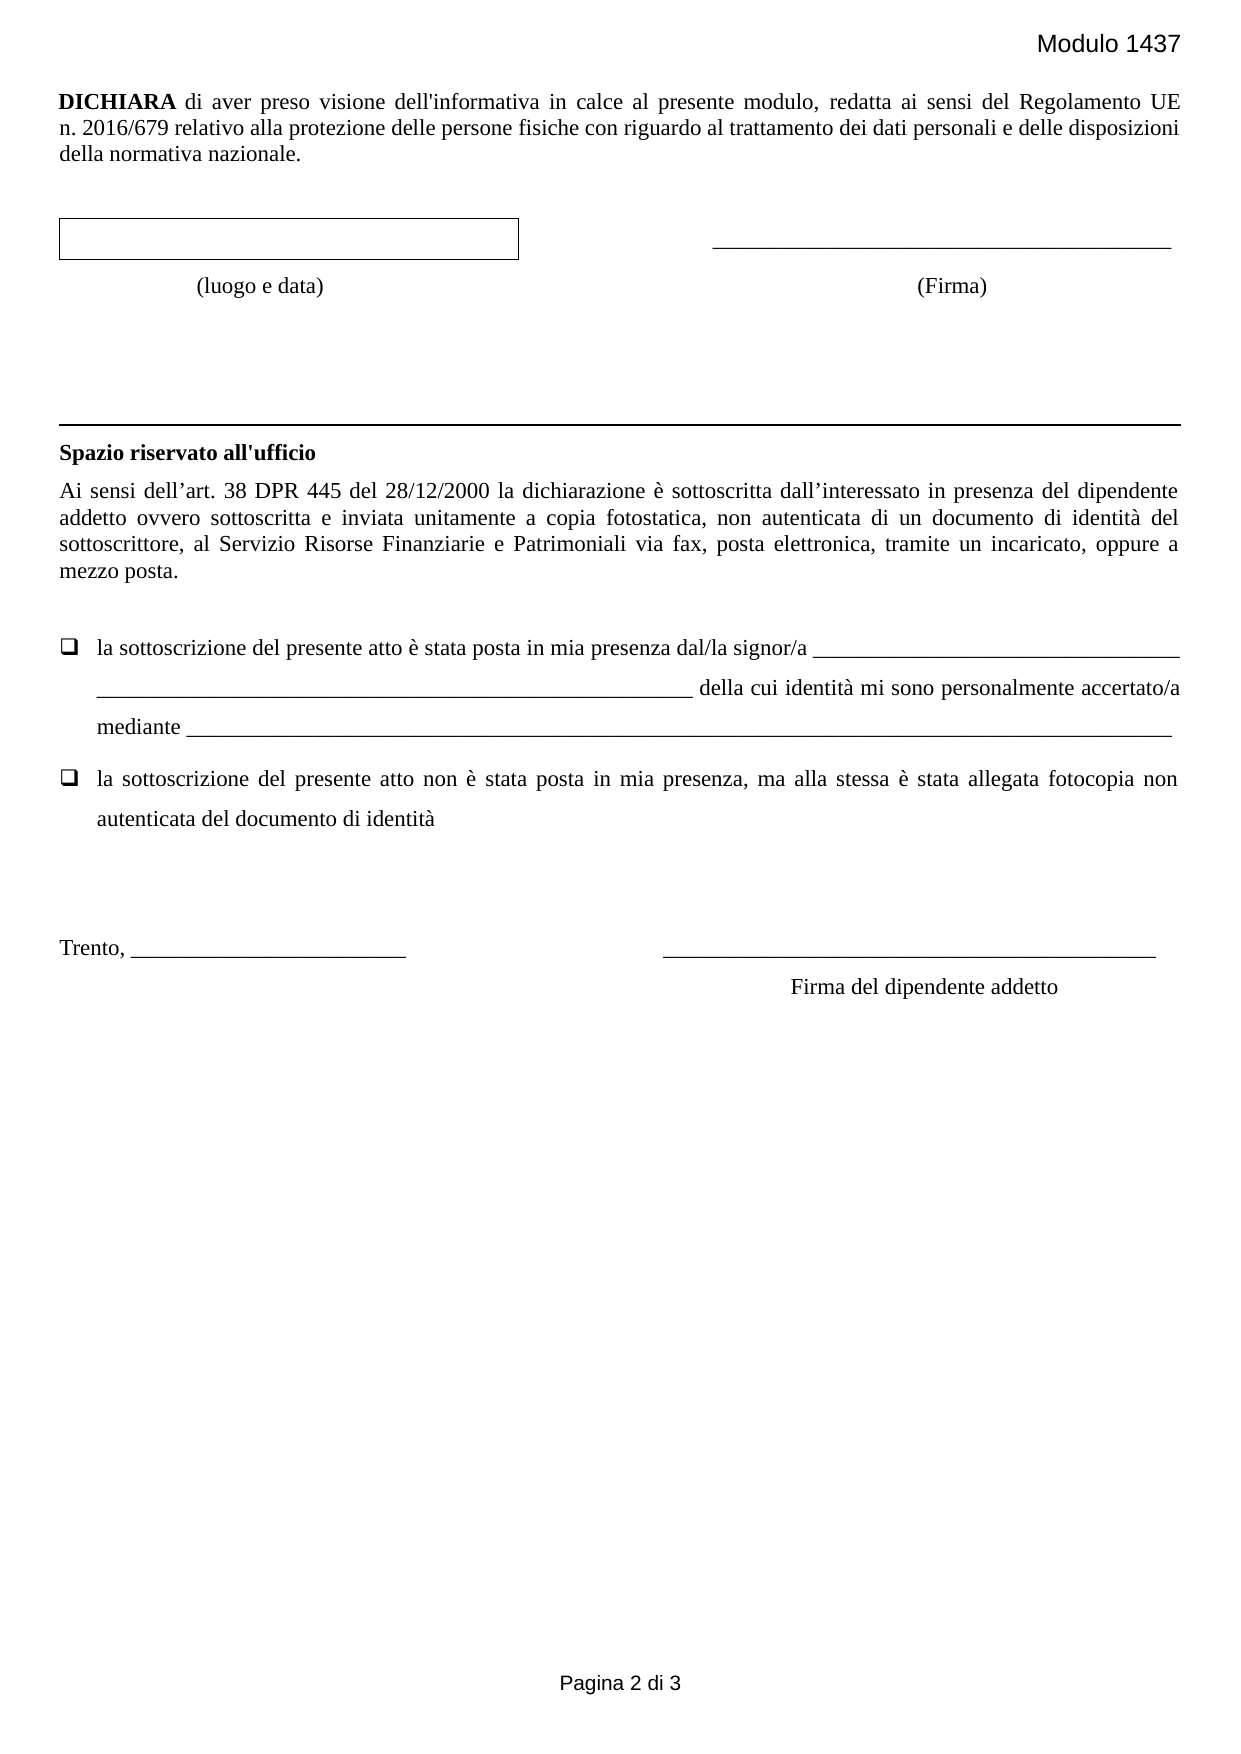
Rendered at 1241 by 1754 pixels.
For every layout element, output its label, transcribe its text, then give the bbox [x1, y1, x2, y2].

text Firma del dipendente addetto [59, 973, 1181, 1000]
text Ai sensi dell’art. 38 DPR 445 del 28/12/2000 la dichiarazione è sottoscritta dall’interessato in presenza del dipendente addetto ovvero sottoscritta e inviata unitamente a copia fotostatica, non autenticata di un documento di identità del sottoscrittore, al Servizio Risorse Finanziarie e Patrimoniali via fax, posta elettronica, tramite un incaricato, oppure a mezzo posta. [59, 478, 1181, 583]
text ________________________________________ [519, 218, 1181, 259]
text Spazio riservato all'ufficio [59, 439, 1181, 465]
text (luogo e data) (Firma) [59, 272, 1181, 298]
list la sottoscrizione del presente atto è stata posta in mia presenza dal/la signor/a ________________________________ ____________________________________________________ della cui identità mi sono personalmente accertato/a mediante ______________________________________________________________________________________ [59, 634, 1181, 740]
text DICHIARA di aver preso visione dell'informativa in calce al presente modulo, redatta ai sensi del Regolamento UE n. 2016/679 relativo alla protezione delle persone fisiche con riguardo al trattamento dei dati personali e delle disposizioni della normativa nazionale. [58, 88, 1181, 167]
text Trento, ________________________ ___________________________________________ [59, 934, 1181, 961]
list la sottoscrizione del presente atto non è stata posta in mia presenza, ma alla stessa è stata allegata fotocopia non autenticata del documento di identità [59, 765, 1181, 831]
